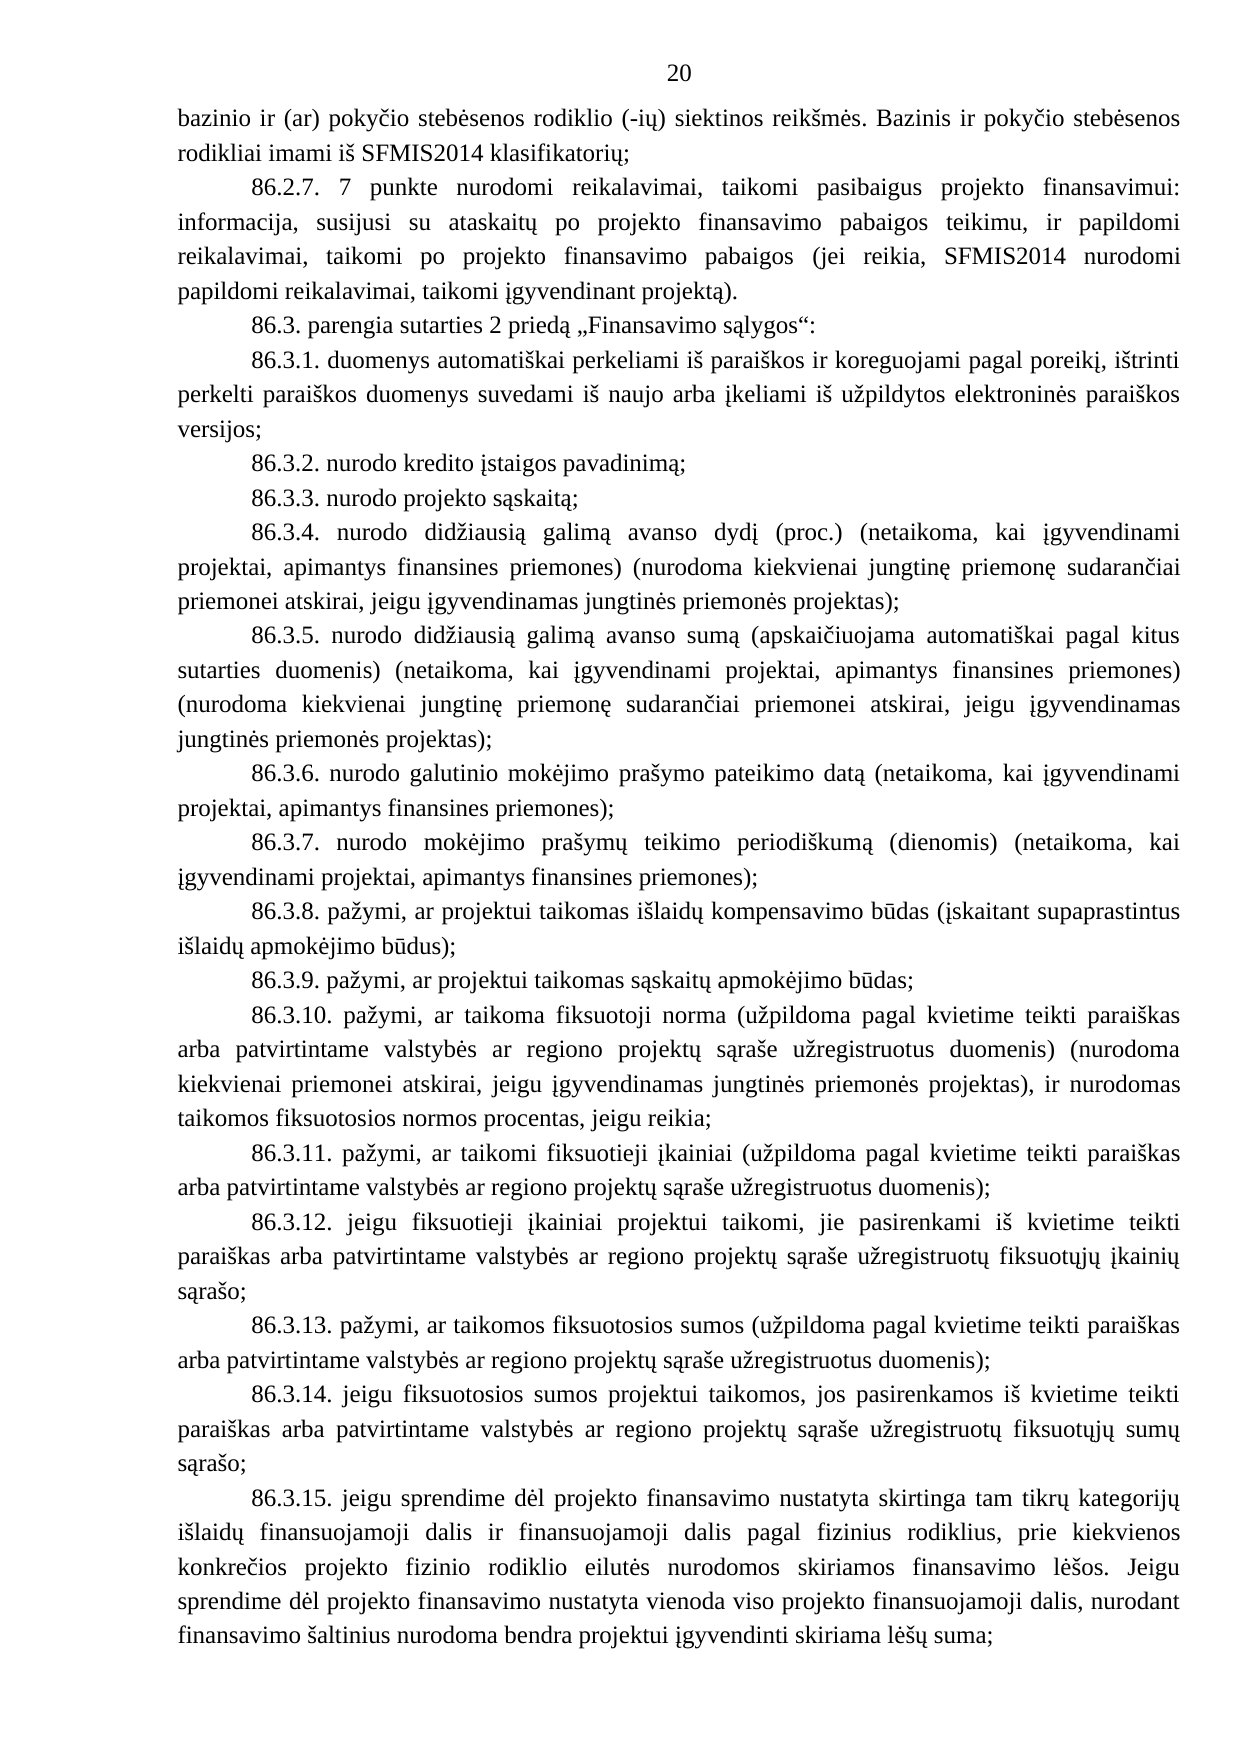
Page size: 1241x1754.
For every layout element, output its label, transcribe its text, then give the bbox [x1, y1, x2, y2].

text 86.3.14. jeigu fiksuotosios sumos projektui taikomos, jos pasirenkamos iš kvietime teikti paraiškas arba patvirtintame valstybės ar regiono projektų sąraše užregistruotų fiksuotųjų sumų sąrašo; [177, 1379, 1181, 1477]
text 86.3.8. pažymi, ar projektui taikomas išlaidų kompensavimo būdas (įskaitant supaprastintus išlaidų apmokėjimo būdus); [177, 896, 1181, 960]
text bazinio ir (ar) pokyčio stebėsenos rodiklio (-ių) siektinos reikšmės. Bazinis ir pokyčio stebėsenos rodikliai imami iš SFMIS2014 klasifikatorių; [177, 103, 1181, 167]
text 86.3.4. nurodo didžiausią galimą avanso dydį (proc.) (netaikoma, kai įgyvendinami projektai, apimantys finansines priemones) (nurodoma kiekvienai jungtinę priemonę sudarančiai priemonei atskirai, jeigu įgyvendinamas jungtinės priemonės projektas); [177, 517, 1181, 615]
text 86.2.7. 7 punkte nurodomi reikalavimai, taikomi pasibaigus projekto finansavimui: informacija, susijusi su ataskaitų po projekto finansavimo pabaigos teikimu, ir papildomi reikalavimai, taikomi po projekto finansavimo pabaigos (jei reikia, SFMIS2014 nurodomi papildomi reikalavimai, taikomi įgyvendinant projektą). [177, 172, 1181, 304]
text 86.3.6. nurodo galutinio mokėjimo prašymo pateikimo datą (netaikoma, kai įgyvendinami projektai, apimantys finansines priemones); [177, 758, 1181, 822]
text 86.3.1. duomenys automatiškai perkeliami iš paraiškos ir koreguojami pagal poreikį, ištrinti perkelti paraiškos duomenys suvedami iš naujo arba įkeliami iš užpildytos elektroninės paraiškos versijos; [177, 345, 1181, 442]
text 86.3.7. nurodo mokėjimo prašymų teikimo periodiškumą (dienomis) (netaikoma, kai įgyvendinami projektai, apimantys finansines priemones); [177, 827, 1181, 891]
text 86.3.12. jeigu fiksuotieji įkainiai projektui taikomi, jie pasirenkami iš kvietime teikti paraiškas arba patvirtintame valstybės ar regiono projektų sąraše užregistruotų fiksuotųjų įkainių sąrašo; [177, 1207, 1181, 1304]
text 86.3. parengia sutarties 2 priedą „Finansavimo sąlygos“: [177, 310, 1181, 339]
text 86.3.2. nurodo kredito įstaigos pavadinimą; [177, 448, 1181, 477]
text 86.3.9. pažymi, ar projektui taikomas sąskaitų apmokėjimo būdas; [177, 965, 1181, 994]
text 86.3.5. nurodo didžiausią galimą avanso sumą (apskaičiuojama automatiškai pagal kitus sutarties duomenis) (netaikoma, kai įgyvendinami projektai, apimantys finansines priemones) (nurodoma kiekvienai jungtinę priemonę sudarančiai priemonei atskirai, jeigu įgyvendinamas jungtinės priemonės projektas); [177, 621, 1181, 753]
text 86.3.10. pažymi, ar taikoma fiksuotoji norma (užpildoma pagal kvietime teikti paraiškas arba patvirtintame valstybės ar regiono projektų sąraše užregistruotus duomenis) (nurodoma kiekvienai priemonei atskirai, jeigu įgyvendinamas jungtinės priemonės projektas), ir nurodomas taikomos fiksuotosios normos procentas, jeigu reikia; [177, 1000, 1181, 1132]
text 86.3.3. nurodo projekto sąskaitą; [177, 483, 1181, 511]
text 86.3.11. pažymi, ar taikomi fiksuotieji įkainiai (užpildoma pagal kvietime teikti paraiškas arba patvirtintame valstybės ar regiono projektų sąraše užregistruotus duomenis); [177, 1138, 1181, 1201]
text 86.3.15. jeigu sprendime dėl projekto finansavimo nustatyta skirtinga tam tikrų kategorijų išlaidų finansuojamoji dalis ir finansuojamoji dalis pagal fizinius rodiklius, prie kiekvienos konkrečios projekto fizinio rodiklio eilutės nurodomos skiriamos finansavimo lėšos. Jeigu sprendime dėl projekto finansavimo nustatyta vienoda viso projekto finansuojamoji dalis, nurodant finansavimo šaltinius nurodoma bendra projektui įgyvendinti skiriama lėšų suma; [177, 1483, 1181, 1649]
text 86.3.13. pažymi, ar taikomos fiksuotosios sumos (užpildoma pagal kvietime teikti paraiškas arba patvirtintame valstybės ar regiono projektų sąraše užregistruotus duomenis); [177, 1310, 1181, 1373]
